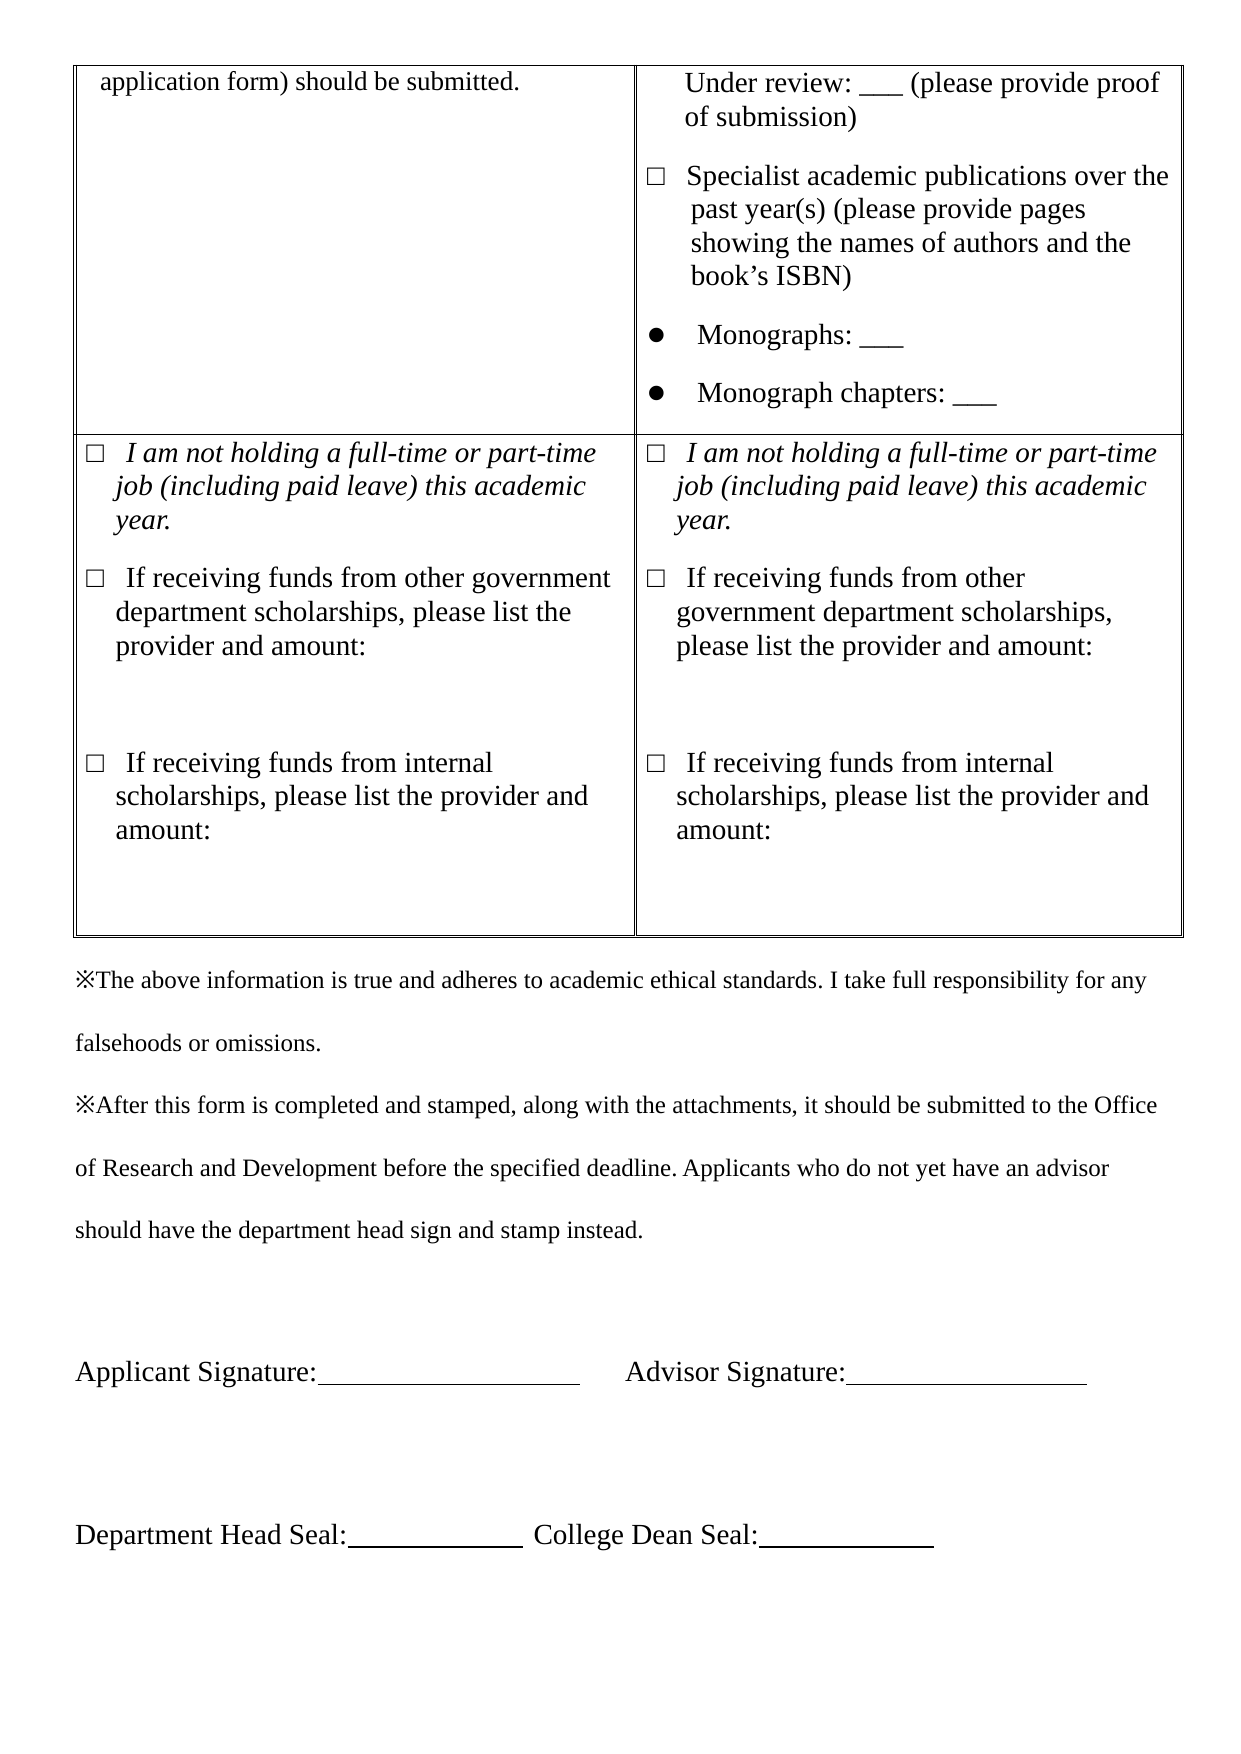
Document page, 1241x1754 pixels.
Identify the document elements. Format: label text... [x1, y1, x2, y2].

text ※After this form is completed and stamped, along with the attachments, it should be submitted to the Office of Research and Development before the specified deadline. Applicants who do not yet have an advisor should have the department head sign and stamp instead. [75, 1063, 1165, 1251]
text Department Head Seal: College Dean Seal: 。 [75, 1490, 1165, 1553]
text Applicant Signature: Advisor Signature: 。 [75, 1327, 1165, 1390]
table_cell □ I am not holding a full-time or part-time job (including paid leave) this academic year. □ If receiving funds from other government department scholarships, please list the provider and amount: □ If receiving funds from internal scholarships, please list the provider and amount: [77, 435, 634, 935]
table_cell application form) should be submitted. [77, 66, 634, 434]
table_cell Under review: ___ (please provide proof of submission) □ Specialist academic publications over the past year(s) (please provide pages showing the names of authors and the book’s ISBN) Monographs: ___ Monograph chapters: ___ [637, 66, 1181, 434]
text ※The above information is true and adheres to academic ethical standards. I take full responsibility for any falsehoods or omissions. [75, 938, 1165, 1063]
table_cell □ I am not holding a full-time or part-time job (including paid leave) this academic year. □ If receiving funds from other government department scholarships, please list the provider and amount: □ If receiving funds from internal scholarships, please list the provider and amount: [637, 435, 1181, 935]
